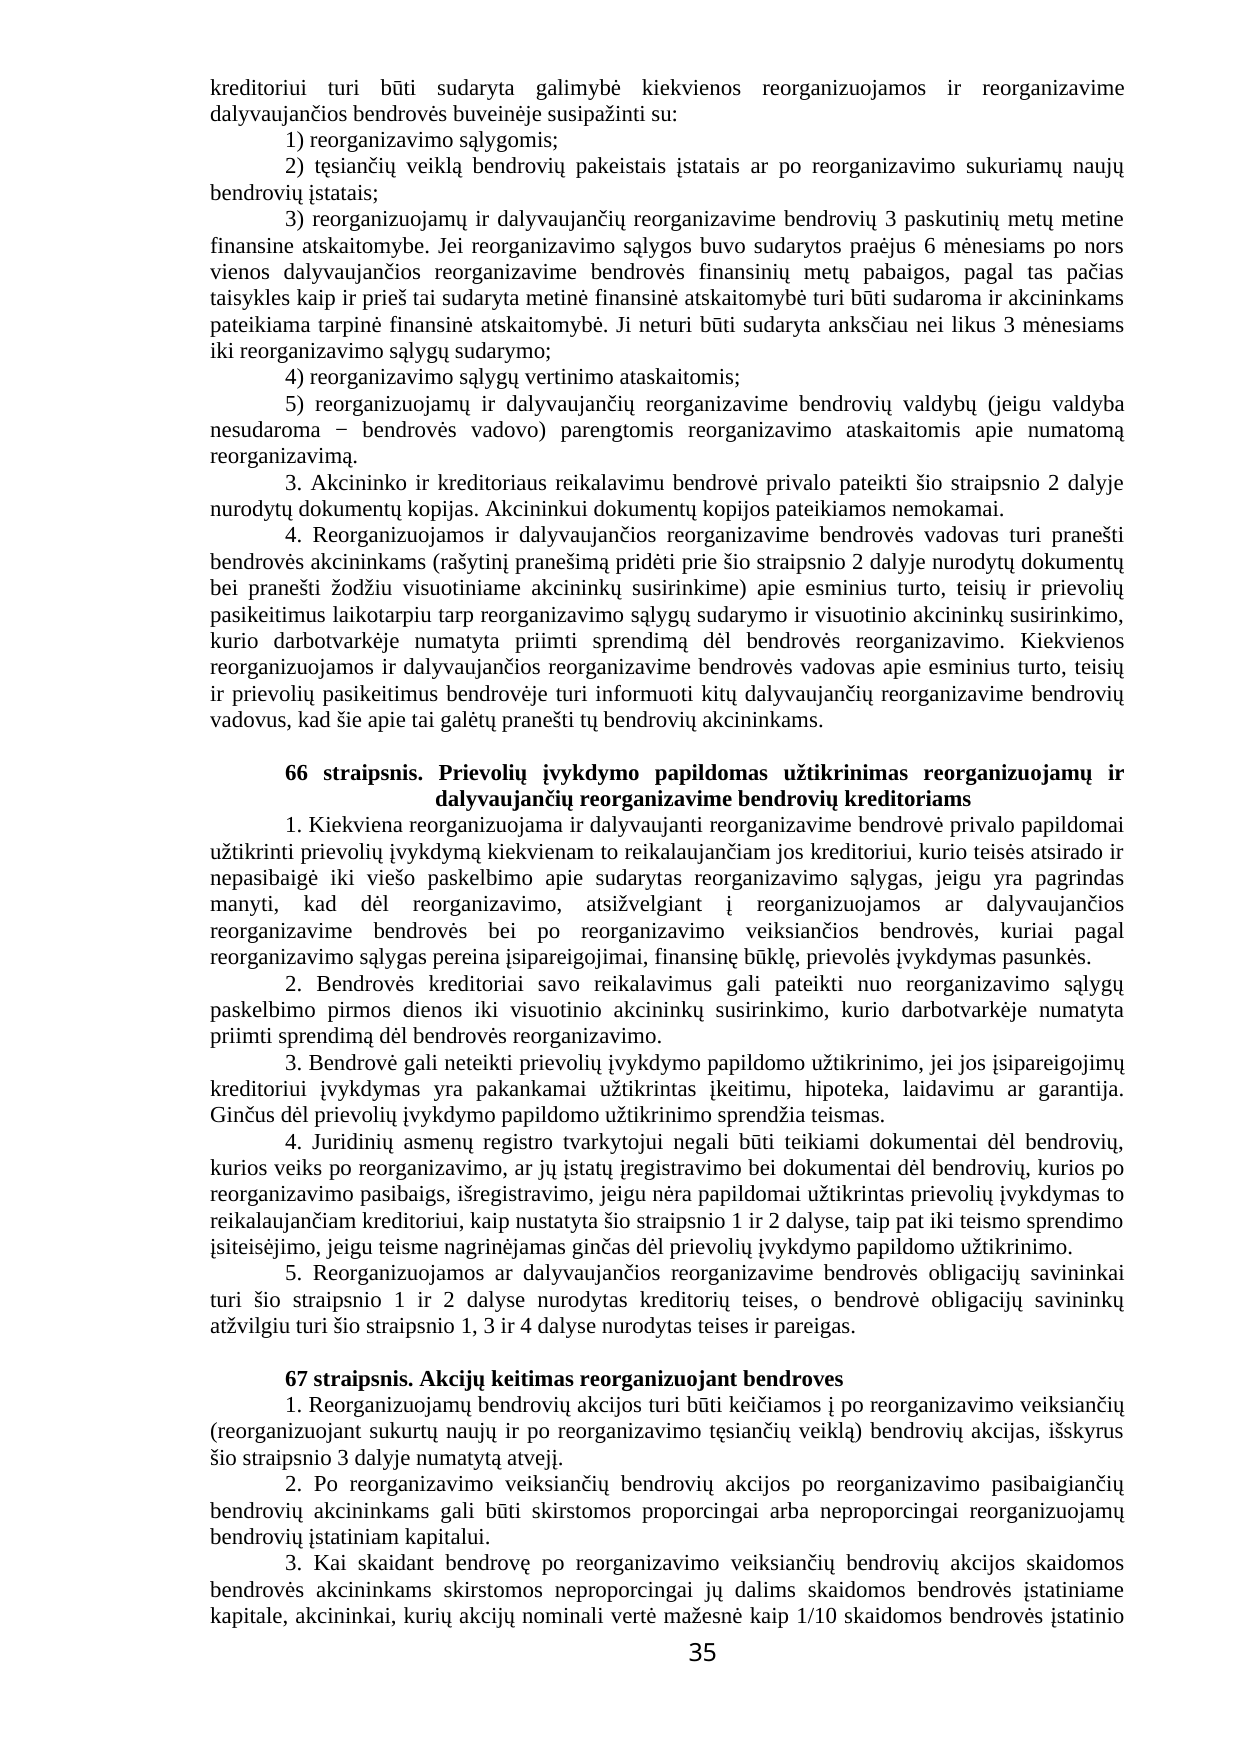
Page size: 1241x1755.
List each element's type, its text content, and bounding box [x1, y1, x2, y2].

text 5) reorganizuojamų ir dalyvaujančių reorganizavime bendrovių valdybų (jeigu valdyba nesudaroma − bendrovės vadovo) parengtomis reorganizavimo ataskaitomis apie numatomą reorganizavimą. [210, 390, 1126, 469]
text 3. Akcininko ir kreditoriaus reikalavimu bendrovė privalo pateikti šio straipsnio 2 dalyje nurodytų dokumentų kopijas. Akcininkui dokumentų kopijos pateikiamos nemokamai. [210, 469, 1126, 522]
text 4) reorganizavimo sąlygų vertinimo ataskaitomis; [210, 363, 1126, 390]
text 67 straipsnis. Akcijų keitimas reorganizuojant bendroves [210, 1365, 1126, 1391]
text 3. Kai skaidant bendrovę po reorganizavimo veiksiančių bendrovių akcijos skaidomos bendrovės akcininkams skirstomos neproporcingai jų dalims skaidomos bendrovės įstatiniame kapitale, akcininkai, kurių akcijų nominali vertė mažesnė kaip 1/10 skaidomos bendrovės įstatinio [210, 1549, 1126, 1628]
text 4. Juridinių asmenų registro tvarkytojui negali būti teikiami dokumentai dėl bendrovių, kurios veiks po reorganizavimo, ar jų įstatų įregistravimo bei dokumentai dėl bendrovių, kurios po reorganizavimo pasibaigs, išregistravimo, jeigu nėra papildomai užtikrintas prievolių įvykdymas to reikalaujančiam kreditoriui, kaip nustatyta šio straipsnio 1 ir 2 dalyse, taip pat iki teismo sprendimo įsiteisėjimo, jeigu teisme nagrinėjamas ginčas dėl prievolių įvykdymo papildomo užtikrinimo. [210, 1128, 1126, 1259]
text 66 straipsnis. Prievolių įvykdymo papildomas užtikrinimas reorganizuojamų ir dalyvaujančių reorganizavime bendrovių kreditoriams [285, 759, 1126, 811]
text 2) tęsiančių veiklą bendrovių pakeistais įstatais ar po reorganizavimo sukuriamų naujų bendrovių įstatais; [210, 153, 1126, 205]
text 3) reorganizuojamų ir dalyvaujančių reorganizavime bendrovių 3 paskutinių metų metine finansine atskaitomybe. Jei reorganizavimo sąlygos buvo sudarytos praėjus 6 mėnesiams po nors vienos dalyvaujančios reorganizavime bendrovės finansinių metų pabaigos, pagal tas pačias taisykles kaip ir prieš tai sudaryta metinė finansinė atskaitomybė turi būti sudaroma ir akcininkams pateikiama tarpinė finansinė atskaitomybė. Ji neturi būti sudaryta anksčiau nei likus 3 mėnesiams iki reorganizavimo sąlygų sudarymo; [210, 205, 1126, 363]
text kreditoriui turi būti sudaryta galimybė kiekvienos reorganizuojamos ir reorganizavime dalyvaujančios bendrovės buveinėje susipažinti su: [210, 73, 1126, 126]
text 3. Bendrovė gali neteikti prievolių įvykdymo papildomo užtikrinimo, jei jos įsipareigojimų kreditoriui įvykdymas yra pakankamai užtikrintas įkeitimu, hipoteka, laidavimu ar garantija. Ginčus dėl prievolių įvykdymo papildomo užtikrinimo sprendžia teismas. [210, 1049, 1126, 1128]
text 4. Reorganizuojamos ir dalyvaujančios reorganizavime bendrovės vadovas turi pranešti bendrovės akcininkams (rašytinį pranešimą pridėti prie šio straipsnio 2 dalyje nurodytų dokumentų bei pranešti žodžiu visuotiniame akcininkų susirinkime) apie esminius turto, teisių ir prievolių pasikeitimus laikotarpiu tarp reorganizavimo sąlygų sudarymo ir visuotinio akcininkų susirinkimo, kurio darbotvarkėje numatyta priimti sprendimą dėl bendrovės reorganizavimo. Kiekvienos reorganizuojamos ir dalyvaujančios reorganizavime bendrovės vadovas apie esminius turto, teisių ir prievolių pasikeitimus bendrovėje turi informuoti kitų dalyvaujančių reorganizavime bendrovių vadovus, kad šie apie tai galėtų pranešti tų bendrovių akcininkams. [210, 522, 1126, 732]
text 1) reorganizavimo sąlygomis; [210, 126, 1126, 153]
text 2. Bendrovės kreditoriai savo reikalavimus gali pateikti nuo reorganizavimo sąlygų paskelbimo pirmos dienos iki visuotinio akcininkų susirinkimo, kurio darbotvarkėje numatyta priimti sprendimą dėl bendrovės reorganizavimo. [210, 969, 1126, 1049]
text 1. Reorganizuojamų bendrovių akcijos turi būti keičiamos į po reorganizavimo veiksiančių (reorganizuojant sukurtų naujų ir po reorganizavimo tęsiančių veiklą) bendrovių akcijas, išskyrus šio straipsnio 3 dalyje numatytą atvejį. [210, 1391, 1126, 1470]
text 2. Po reorganizavimo veiksiančių bendrovių akcijos po reorganizavimo pasibaigiančių bendrovių akcininkams gali būti skirstomos proporcingai arba neproporcingai reorganizuojamų bendrovių įstatiniam kapitalui. [210, 1470, 1126, 1549]
text 1. Kiekviena reorganizuojama ir dalyvaujanti reorganizavime bendrovė privalo papildomai užtikrinti prievolių įvykdymą kiekvienam to reikalaujančiam jos kreditoriui, kurio teisės atsirado ir nepasibaigė iki viešo paskelbimo apie sudarytas reorganizavimo sąlygas, jeigu yra pagrindas manyti, kad dėl reorganizavimo, atsižvelgiant į reorganizuojamos ar dalyvaujančios reorganizavime bendrovės bei po reorganizavimo veiksiančios bendrovės, kuriai pagal reorganizavimo sąlygas pereina įsipareigojimai, finansinę būklę, prievolės įvykdymas pasunkės. [210, 811, 1126, 969]
text 5. Reorganizuojamos ar dalyvaujančios reorganizavime bendrovės obligacijų savininkai turi šio straipsnio 1 ir 2 dalyse nurodytas kreditorių teises, o bendrovė obligacijų savininkų atžvilgiu turi šio straipsnio 1, 3 ir 4 dalyse nurodytas teises ir pareigas. [210, 1259, 1126, 1338]
